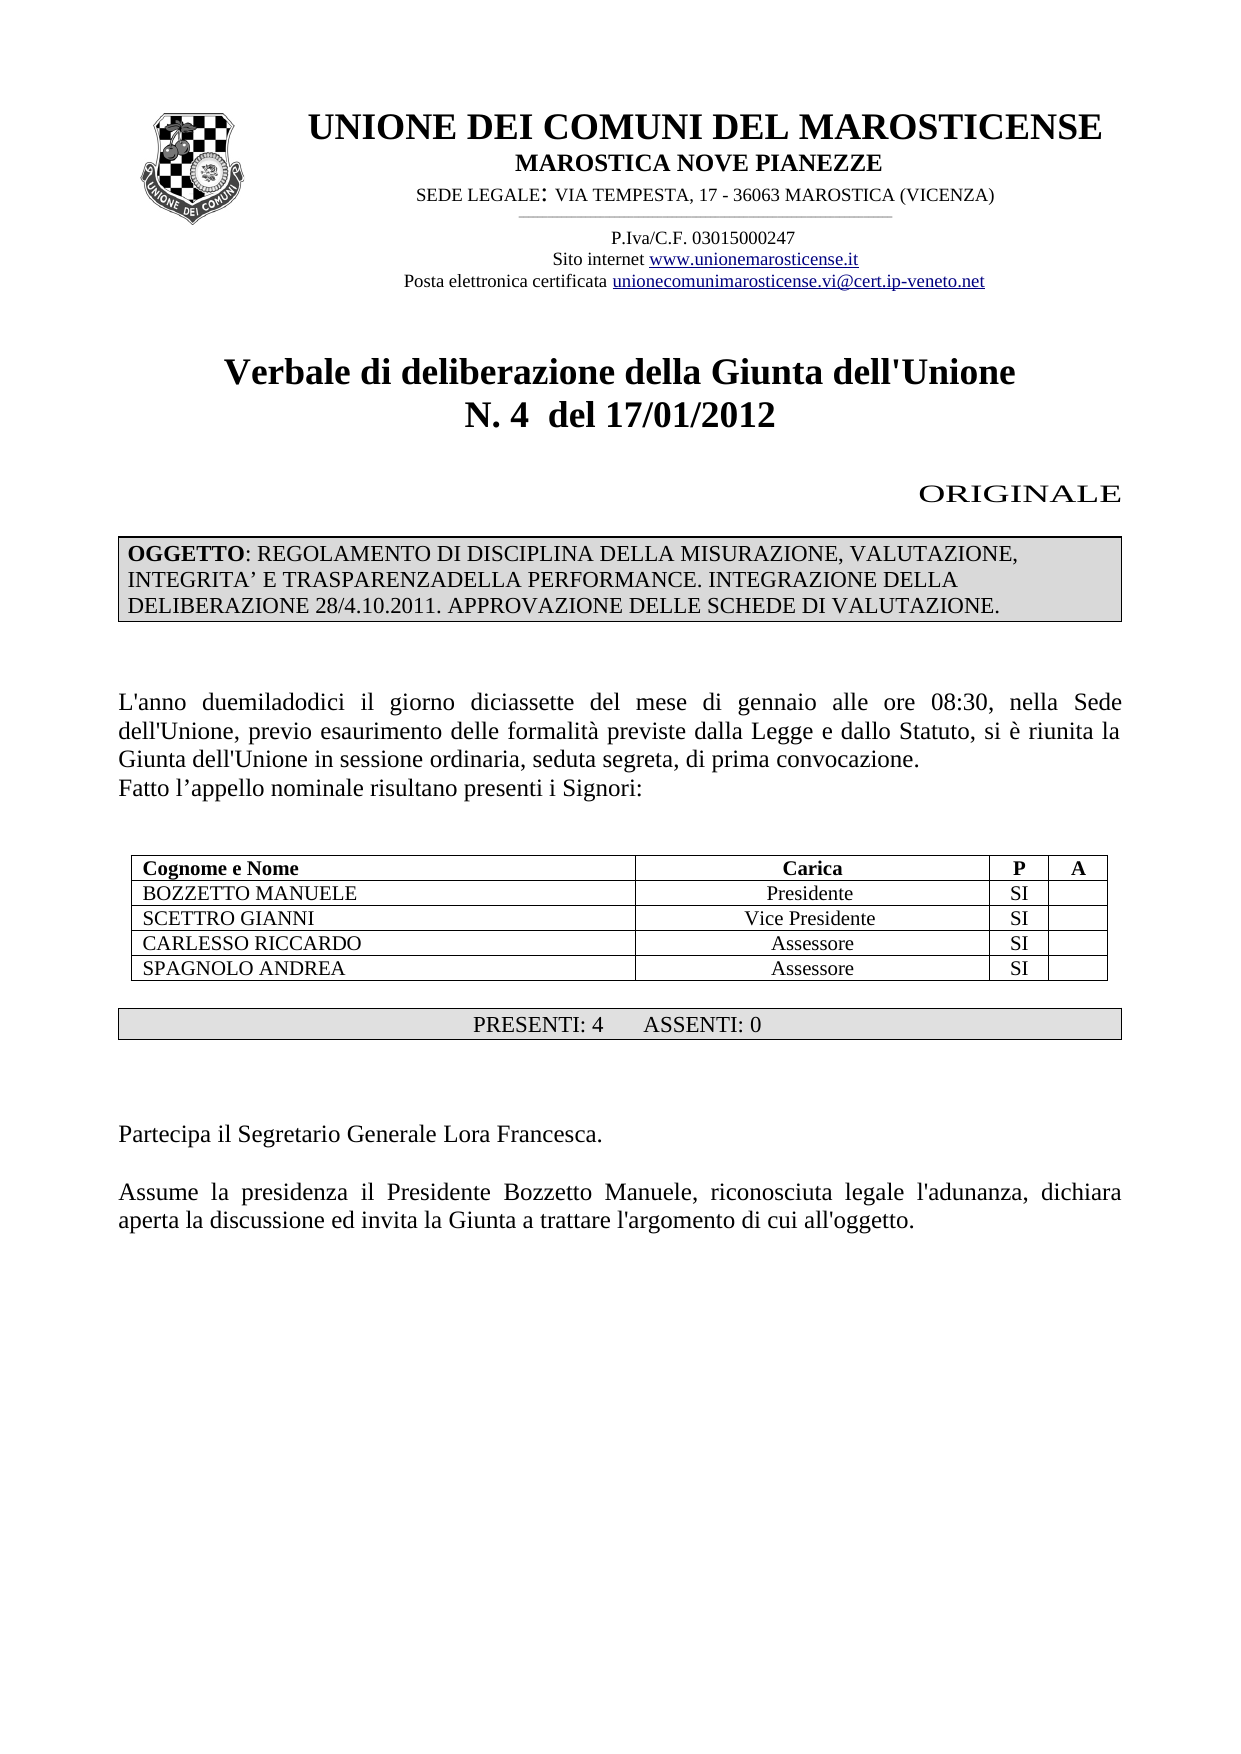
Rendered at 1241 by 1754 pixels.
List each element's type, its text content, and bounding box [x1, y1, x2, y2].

table_cell SI [990, 931, 1048, 955]
table_header A [1049, 856, 1107, 880]
subtitle Verbale di deliberazione della Giunta dell'Unione [118, 349, 1122, 393]
table_cell SI [990, 956, 1048, 980]
text N. 4 del 17/01/2012 [118, 393, 1122, 436]
table_cell SI [990, 881, 1048, 905]
text OGGETTO: REGOLAMENTO DI DISCIPLINA DELLA MISURAZIONE, VALUTAZIONE, INTEGRITA’ E TRASPARENZADELLA PERFORMANCE. INTEGRAZIONE DELLA DELIBERAZIONE 28/4.10.2011. APPROVAZIONE DELLE SCHEDE DI VALUTAZIONE. [119, 538, 1121, 621]
table_cell [1049, 906, 1107, 930]
table_cell Presidente [636, 881, 989, 905]
text Assume la presidenza il Presidente Bozzetto Manuele, riconosciuta legale l'adunanza, dichiara aperta la discussione ed invita la Giunta a trattare l'argomento di cui all'oggetto. [118, 1177, 1122, 1234]
table_cell SI [990, 906, 1048, 930]
text PRESENTI: 4 ASSENTI: 0 [119, 1009, 1121, 1039]
table_cell CARLESSO RICCARDO [132, 931, 635, 955]
table_cell [1049, 956, 1107, 980]
table_cell SPAGNOLO ANDREA [132, 956, 635, 980]
text L'anno duemiladodici il giorno diciassette del mese di gennaio alle ore 08:30, nella Sede dell'Unione, previo esaurimento delle formalità previste dalla Legge e dallo Statuto, si è riunita la Giunta dell'Unione in sessione ordinaria, seduta segreta, di prima convocazione. [118, 687, 1122, 773]
table_cell SCETTRO GIANNI [132, 906, 635, 930]
table_cell BOZZETTO MANUELE [132, 881, 635, 905]
table_header P [990, 856, 1048, 880]
table_cell [1049, 881, 1107, 905]
text Partecipa il Segretario Generale Lora Francesca. [118, 1119, 1122, 1148]
table_header Cognome e Nome [132, 856, 635, 880]
table_header [118, 99, 288, 297]
table_cell Assessore [636, 956, 989, 980]
table_header UNIONE DEI COMUNI DEL MAROSTICENSE MAROSTICA NOVE PIANEZZE SEDE LEGALE: VIA TEMPESTA, 17 - 36063 MAROSTICA (VICENZA) ______________________________________________________________________________ P.Iva/C.F. 03015000247 Sito internet www.unionemarosticense.it Posta elettronica certificata unionecomunimarosticense.vi@cert.ip-veneto.net [289, 99, 1122, 297]
table_cell [1049, 931, 1107, 955]
text Fatto l’appello nominale risultano presenti i Signori: [118, 773, 1122, 802]
text ORIGINALE [118, 479, 1122, 508]
table_cell Assessore [636, 931, 989, 955]
picture [140, 113, 245, 225]
table_header Carica [636, 856, 989, 880]
table_cell Vice Presidente [636, 906, 989, 930]
